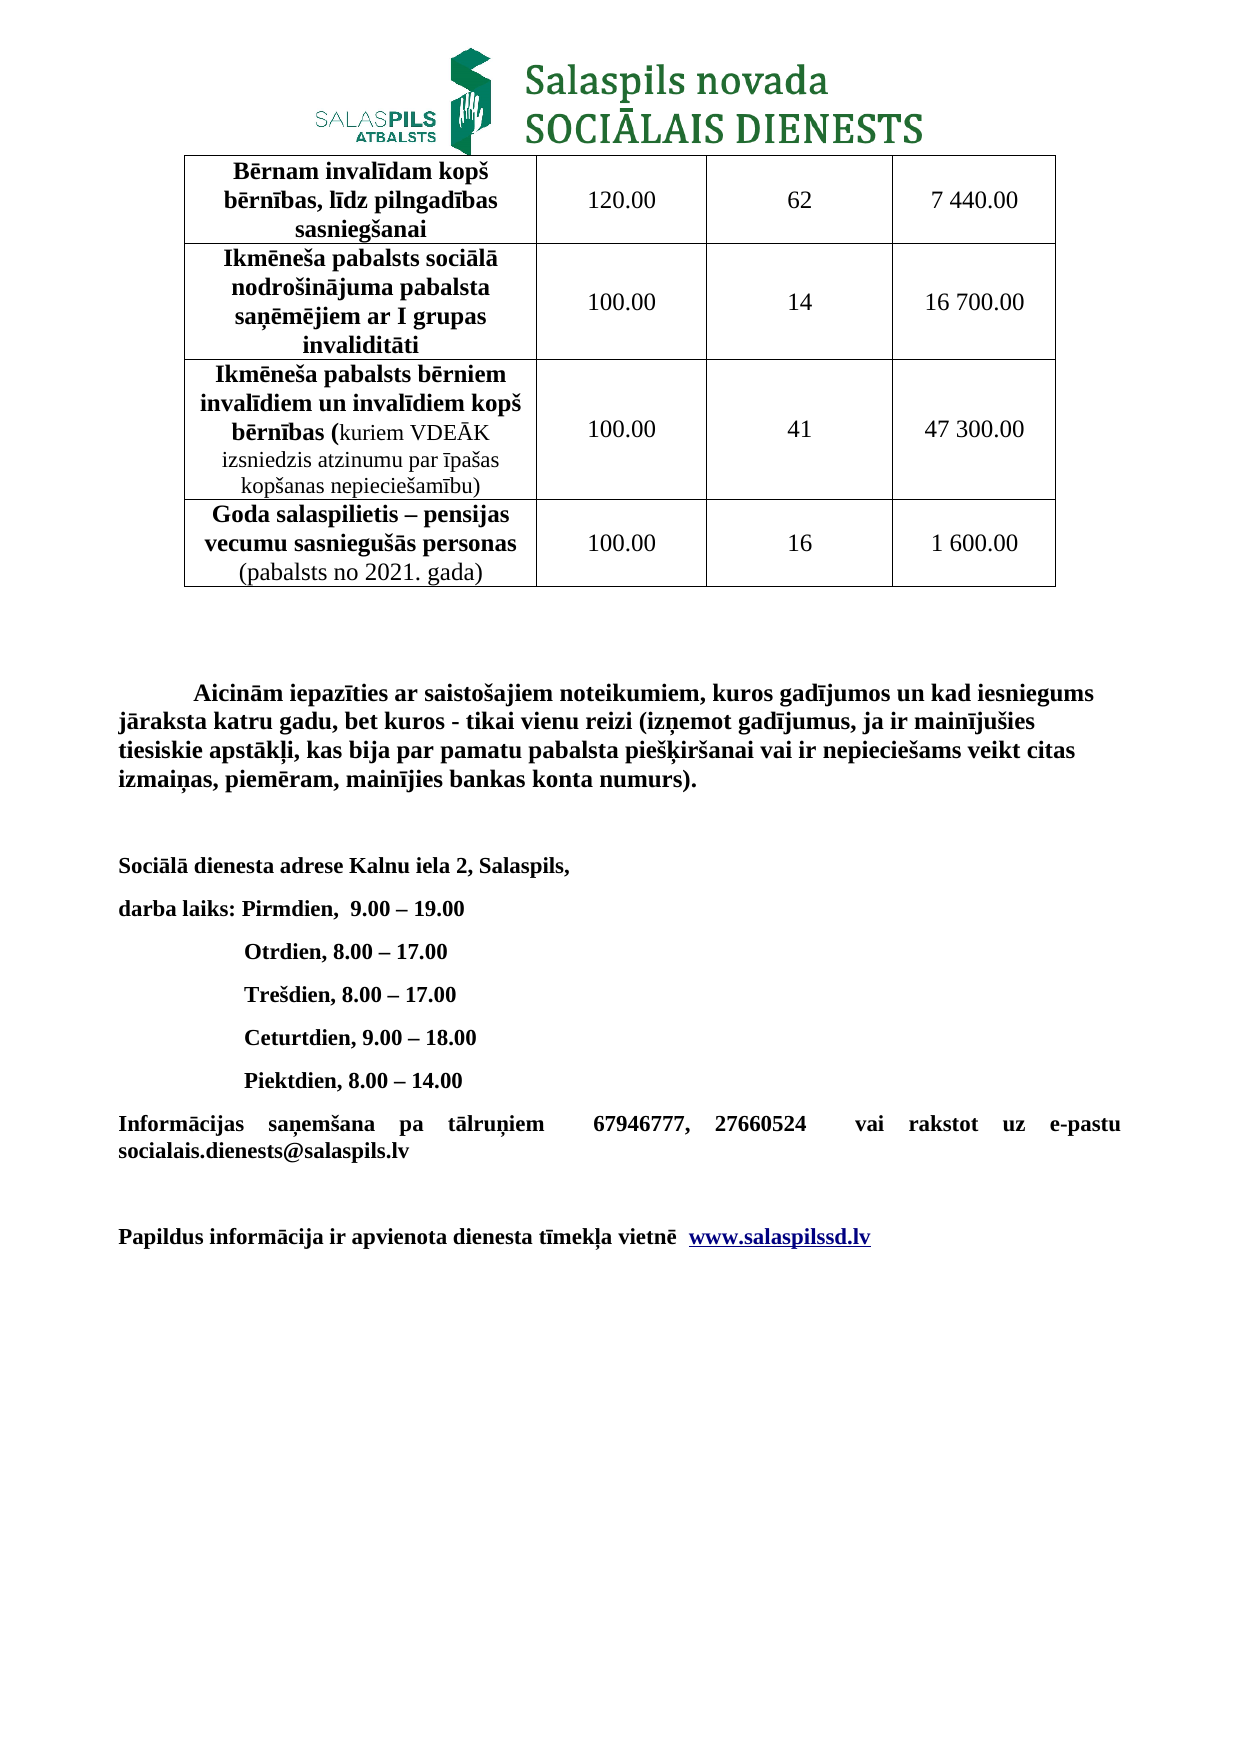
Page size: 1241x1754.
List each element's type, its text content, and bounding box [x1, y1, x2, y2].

text Ceturtdien, 9.00 – 18.00 [118, 1024, 1122, 1051]
table_cell 120.00 [537, 156, 706, 242]
text Piektdien, 8.00 – 14.00 [118, 1067, 1122, 1094]
table_cell Ikmēneša pabalsts sociālā nodrošinājuma pabalsta saņēmējiem ar I grupas invaliditāti [185, 244, 536, 358]
table_cell 14 [707, 244, 892, 358]
text Aicinām iepazīties ar saistošajiem noteikumiem, kuros gadījumos un kad iesniegums jāraksta katru gadu, bet kuros - tikai vienu reizi (izņemot gadījumus, ja ir mainījušies tiesiskie apstākļi, kas bija par pamatu pabalsta piešķiršanai vai ir nepieciešams veikt citas izmaiņas, piemēram, mainījies bankas konta numurs). [118, 678, 1122, 793]
table_cell 16 [707, 500, 892, 586]
text Sociālā dienesta adrese Kalnu iela 2, Salaspils, [118, 852, 1122, 879]
table_cell 47 300.00 [893, 360, 1055, 498]
text Otrdien, 8.00 – 17.00 [118, 938, 1122, 965]
text Trešdien, 8.00 – 17.00 [118, 981, 1122, 1008]
table_cell 16 700.00 [893, 244, 1055, 358]
table_cell 7 440.00 [893, 156, 1055, 242]
table_cell 41 [707, 360, 892, 498]
table_cell Goda salaspilietis – pensijas vecumu sasniegušās personas (pabalsts no 2021. gada) [185, 500, 536, 586]
table_cell Bērnam invalīdam kopš bērnības, līdz pilngadības sasniegšanai [185, 156, 536, 242]
table_cell 1 600.00 [893, 500, 1055, 586]
text darba laiks: Pirmdien, 9.00 – 19.00 [118, 895, 1122, 922]
table_cell Ikmēneša pabalsts bērniem invalīdiem un invalīdiem kopš bērnības (kuriem VDEĀK izsniedzis atzinumu par īpašas kopšanas nepieciešamību) [185, 360, 536, 498]
table_cell 100.00 [537, 244, 706, 358]
table_cell 100.00 [537, 360, 706, 498]
text Papildus informācija ir apvienota dienesta tīmekļa vietnē www.salaspilssd.lv [118, 1223, 1122, 1249]
table_cell 100.00 [537, 500, 706, 586]
table_cell 62 [707, 156, 892, 242]
text Informācijas saņemšana pa tālruņiem 67946777, 27660524 vai rakstot uz e-pastu socialais.dienests@salaspils.lv [118, 1110, 1122, 1163]
